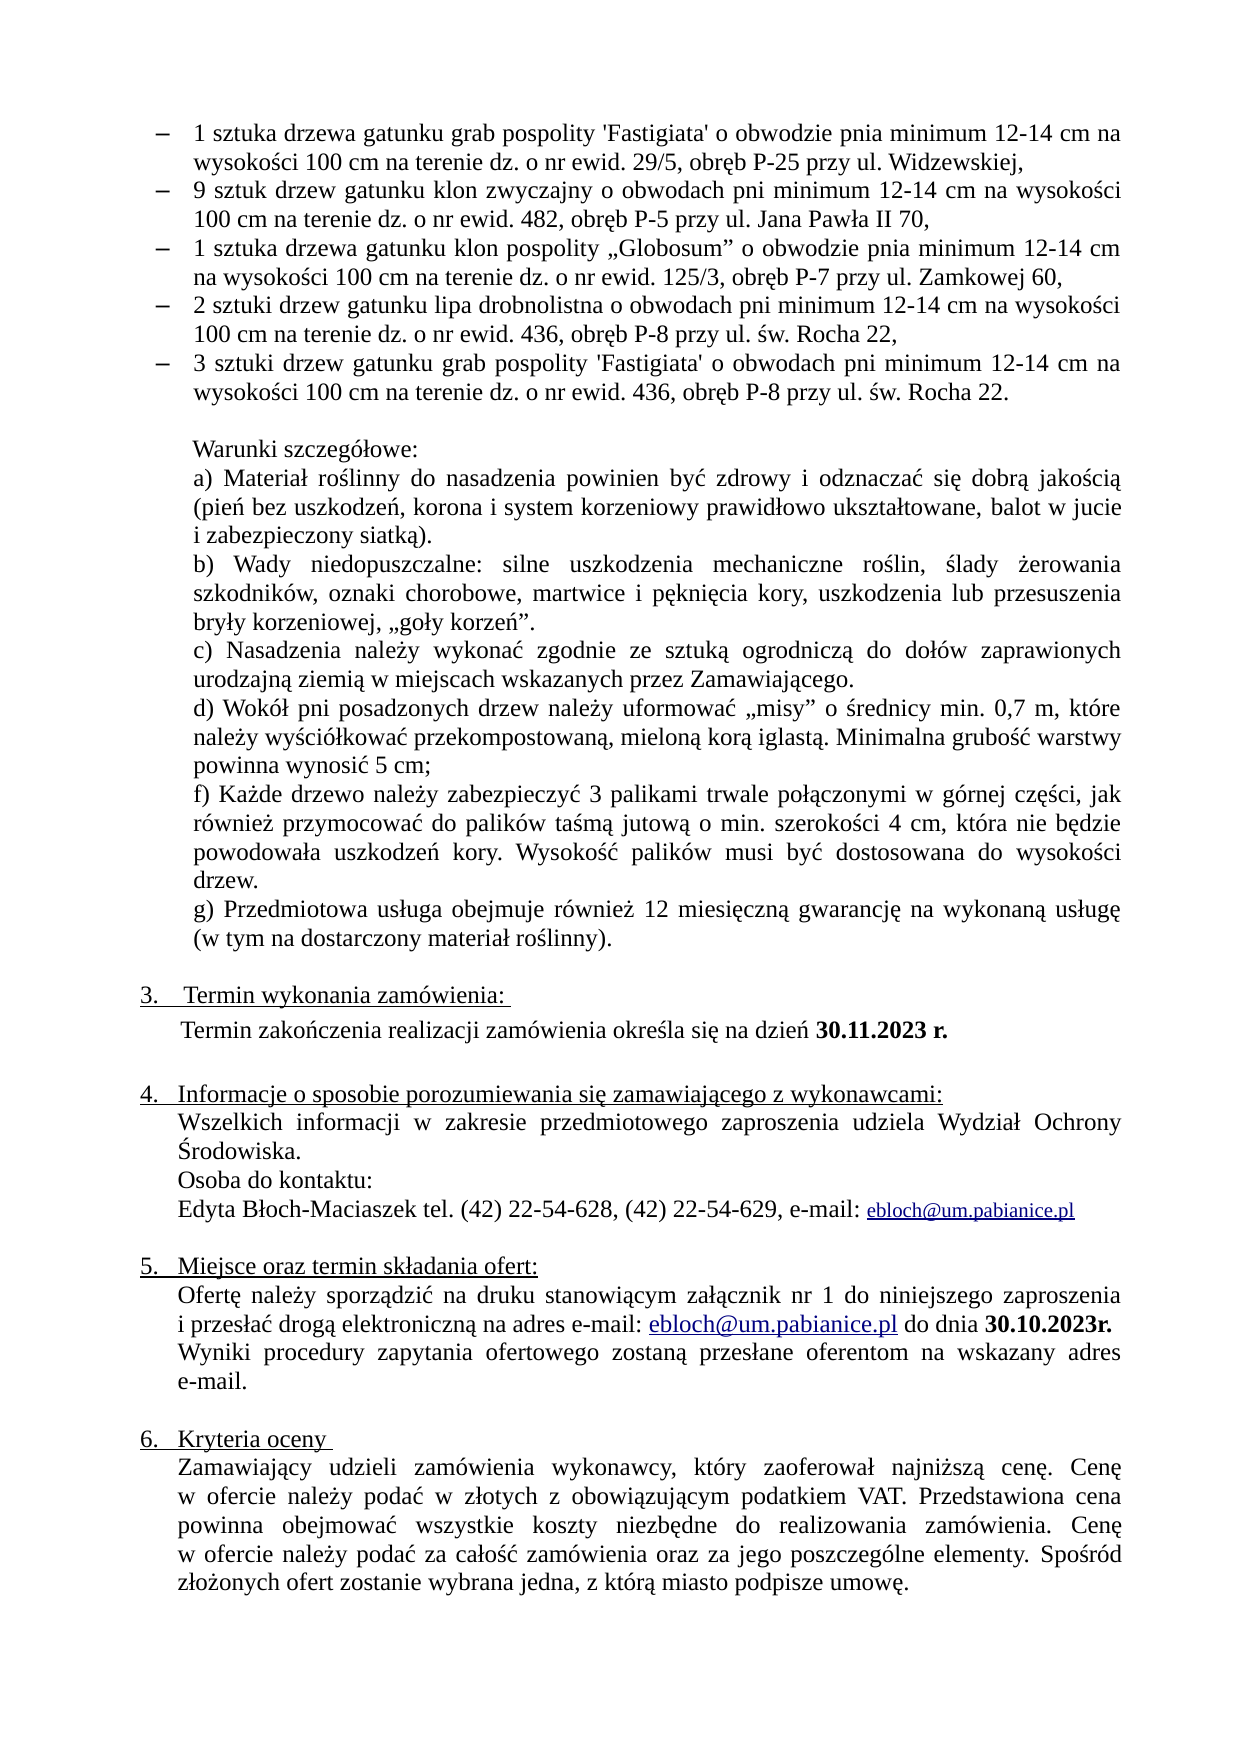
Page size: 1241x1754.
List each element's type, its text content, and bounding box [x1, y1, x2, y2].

list 3 sztuki drzew gatunku grab pospolity 'Fastigiata' o obwodach pni minimum 12-14 cm na wysokości 100 cm na terenie dz. o nr ewid. 436, obręb P-8 przy ul. św. Rocha 22. [156, 348, 1122, 406]
text Edyta Błoch-Maciaszek tel. (42) 22-54-628, (42) 22-54-629, e-mail: ebloch@um.pabianice.pl [177, 1194, 1122, 1222]
list 3. Termin wykonania zamówienia: [140, 981, 1122, 1009]
list d) Wokół pni posadzonych drzew należy uformować „misy” o średnicy min. 0,7 m, które należy wyściółkować przekompostowaną, mieloną korą iglastą. Minimalna grubość warstwy powinna wynosić 5 cm; [156, 693, 1122, 779]
text 5. Miejsce oraz termin składania ofert: [140, 1251, 1122, 1280]
text Zamawiający udzieli zamówienia wykonawcy, który zaoferował najniższą cenę. Cenę w ofercie należy podać w złotych z obowiązującym podatkiem VAT. Przedstawiona cena powinna obejmować wszystkie koszty niezbędne do realizowania zamówienia. Cenę w ofercie należy podać za całość zamówienia oraz za jego poszczególne elementy. Spośród złożonych ofert zostanie wybrana jedna, z którą miasto podpisze umowę. [177, 1452, 1122, 1596]
list b) Wady niedopuszczalne: silne uszkodzenia mechaniczne roślin, ślady żerowania szkodników, oznaki chorobowe, martwice i pęknięcia kory, uszkodzenia lub przesuszenia bryły korzeniowej, „goły korzeń”. [156, 549, 1122, 636]
list 9 sztuk drzew gatunku klon zwyczajny o obwodach pni minimum 12-14 cm na wysokości 100 cm na terenie dz. o nr ewid. 482, obręb P-5 przy ul. Jana Pawła II 70, [156, 176, 1122, 233]
list g) Przedmiotowa usługa obejmuje również 12 miesięczną gwarancję na wykonaną usługę (w tym na dostarczony materiał roślinny). [156, 894, 1122, 952]
text Osoba do kontaktu: [177, 1165, 1122, 1194]
text 6. Kryteria oceny [140, 1424, 1122, 1452]
list a) Materiał roślinny do nasadzenia powinien być zdrowy i odznaczać się dobrą jakością (pień bez uszkodzeń, korona i system korzeniowy prawidłowo ukształtowane, balot w jucie i zabezpieczony siatką). [156, 463, 1122, 549]
list f) Każde drzewo należy zabezpieczyć 3 palikami trwale połączonymi w górnej części, jak również przymocować do palików taśmą jutową o min. szerokości 4 cm, która nie będzie powodowała uszkodzeń kory. Wysokość palików musi być dostosowana do wysokości drzew. [156, 779, 1122, 894]
list 1 sztuka drzewa gatunku klon pospolity „Globosum” o obwodzie pnia minimum 12-14 cm na wysokości 100 cm na terenie dz. o nr ewid. 125/3, obręb P-7 przy ul. Zamkowej 60, [156, 233, 1122, 291]
text Termin zakończenia realizacji zamówienia określa się na dzień 30.11.2023 r. [118, 1015, 1122, 1044]
text Ofertę należy sporządzić na druku stanowiącym załącznik nr 1 do niniejszego zaproszenia i przesłać drogą elektroniczną na adres e-mail: ebloch@um.pabianice.pl do dnia 30.10.2023r. [177, 1280, 1122, 1337]
list c) Nasadzenia należy wykonać zgodnie ze sztuką ogrodniczą do dołów zaprawionych urodzajną ziemią w miejscach wskazanych przez Zamawiającego. [156, 636, 1122, 693]
text Wyniki procedury zapytania ofertowego zostaną przesłane oferentom na wskazany adres e-mail. [177, 1337, 1122, 1395]
text 4. Informacje o sposobie porozumiewania się zamawiającego z wykonawcami: [140, 1079, 1122, 1107]
list 1 sztuka drzewa gatunku grab pospolity 'Fastigiata' o obwodzie pnia minimum 12-14 cm na wysokości 100 cm na terenie dz. o nr ewid. 29/5, obręb P-25 przy ul. Widzewskiej, [156, 118, 1122, 176]
text Wszelkich informacji w zakresie przedmiotowego zaproszenia udziela Wydział Ochrony Środowiska. [177, 1107, 1122, 1165]
list 2 sztuki drzew gatunku lipa drobnolistna o obwodach pni minimum 12-14 cm na wysokości 100 cm na terenie dz. o nr ewid. 436, obręb P-8 przy ul. św. Rocha 22, [156, 291, 1122, 348]
text Warunki szczegółowe: [118, 434, 1122, 463]
